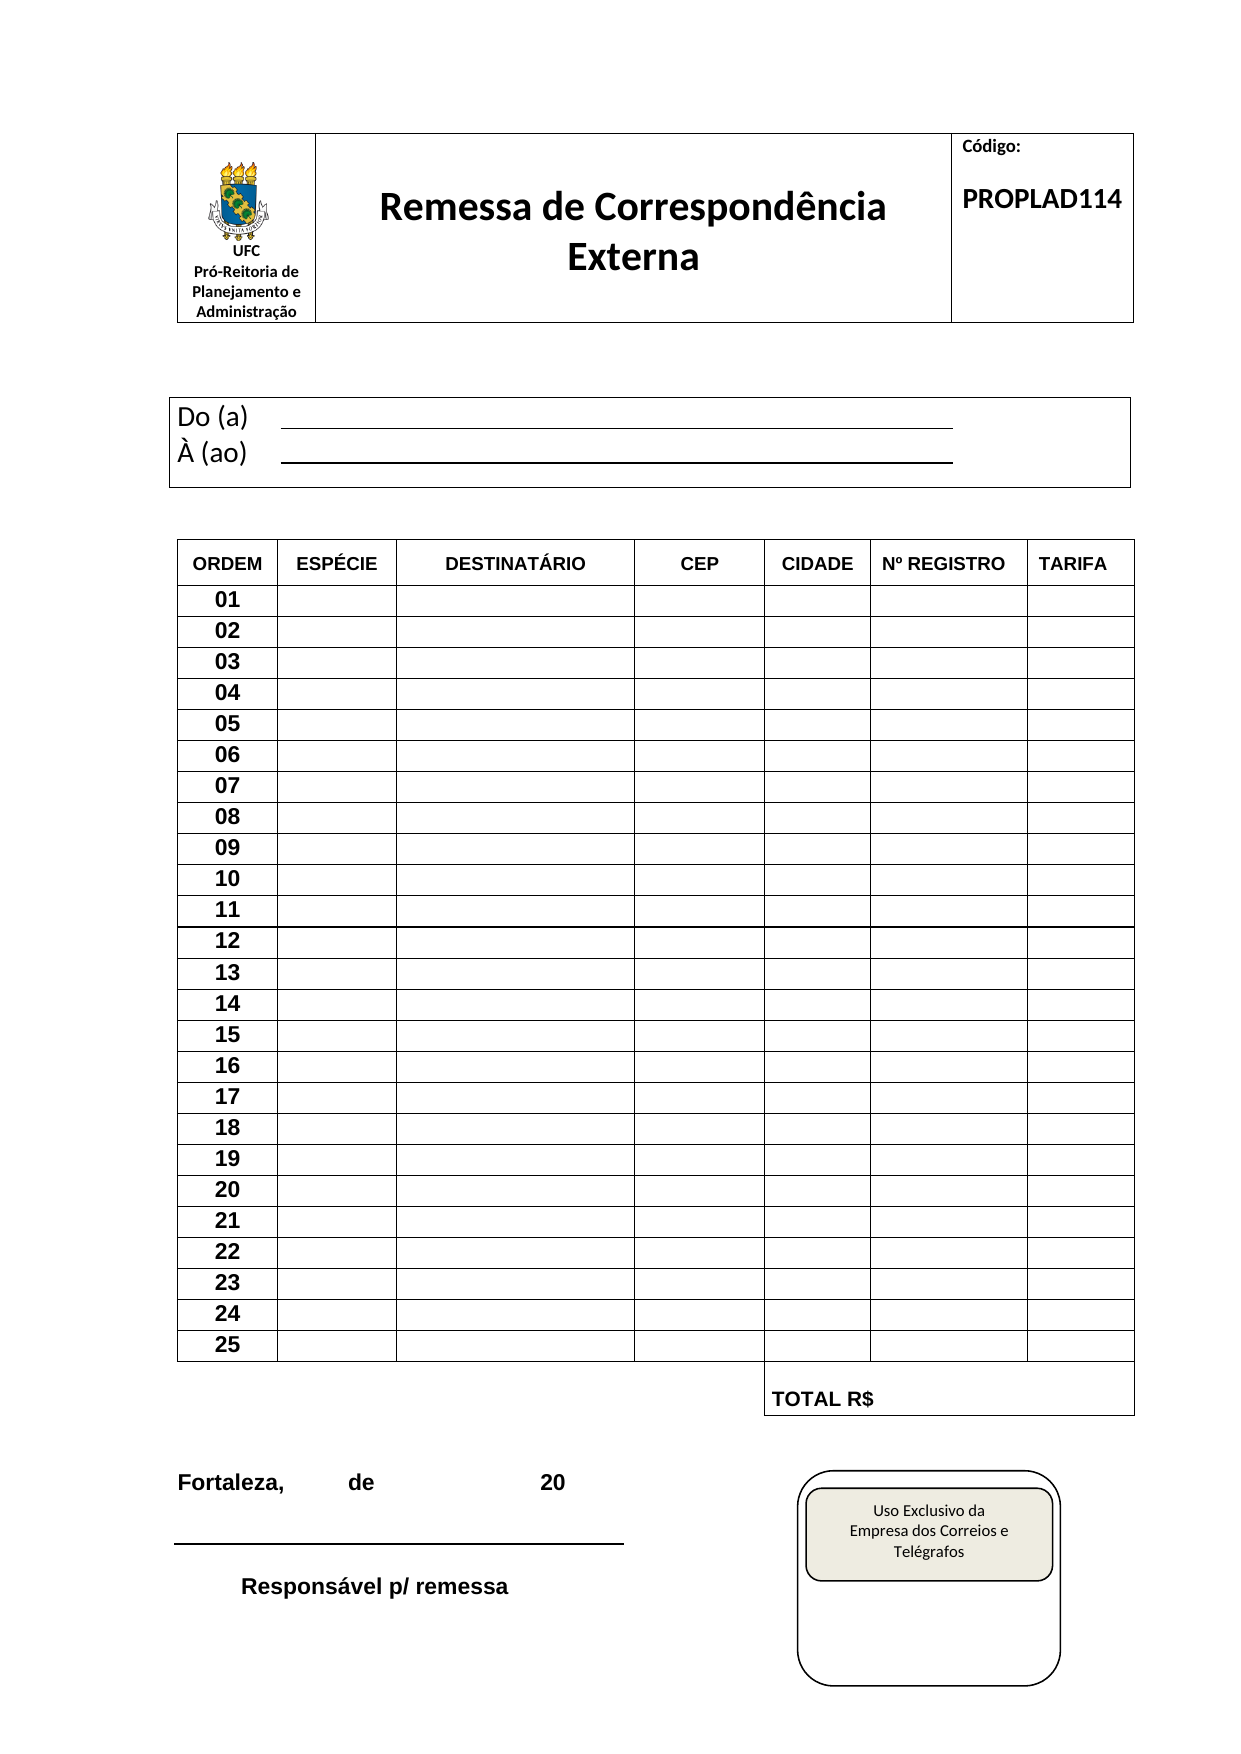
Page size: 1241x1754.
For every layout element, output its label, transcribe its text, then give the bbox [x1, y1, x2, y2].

table_cell 20 [178, 1176, 277, 1206]
table_cell [871, 1052, 1027, 1082]
table_cell 25 [178, 1331, 277, 1361]
table_cell [278, 990, 396, 1019]
text Responsável p/ remessa [177, 1573, 796, 1599]
table_cell [635, 741, 764, 771]
table_cell 06 [178, 741, 277, 771]
table_cell [871, 772, 1027, 802]
table_cell [278, 1145, 396, 1175]
table_cell [871, 990, 1027, 1019]
table_cell [177, 1362, 277, 1414]
table_cell [278, 834, 396, 864]
table_cell [397, 1207, 634, 1237]
table_cell [278, 1331, 396, 1361]
table_cell [765, 710, 870, 740]
table_cell 21 [178, 1207, 277, 1237]
table_header TARIFA [1028, 540, 1134, 585]
table_cell [635, 1052, 764, 1082]
table_cell [1028, 1331, 1134, 1361]
table_cell [765, 1207, 870, 1237]
table_cell [765, 617, 870, 647]
table_cell [397, 617, 634, 647]
table_cell [1028, 803, 1134, 833]
table_cell [397, 1300, 634, 1330]
table_cell [871, 741, 1027, 771]
table_cell [397, 586, 634, 616]
table_cell [765, 990, 870, 1019]
table_cell [871, 1021, 1027, 1051]
table_cell [871, 617, 1027, 647]
table_cell [397, 741, 634, 771]
table_cell [871, 1145, 1027, 1175]
table_cell 19 [178, 1145, 277, 1175]
table_header CIDADE [765, 540, 870, 585]
table_cell [397, 1083, 634, 1113]
table_cell 01 [178, 586, 277, 616]
table_cell [635, 803, 764, 833]
table_cell [635, 959, 764, 988]
table_cell [1028, 1145, 1134, 1175]
table_cell [278, 959, 396, 988]
text Fortaleza, de 20 [177, 1469, 832, 1495]
table_cell [635, 1207, 764, 1237]
table_cell [278, 1207, 396, 1237]
table_cell [765, 1114, 870, 1144]
table_cell [871, 1331, 1027, 1361]
table_cell [397, 896, 634, 926]
table_cell [871, 1207, 1027, 1237]
table_cell [1028, 1207, 1134, 1237]
table_cell 16 [178, 1052, 277, 1082]
table_cell [765, 1238, 870, 1268]
table_cell [871, 834, 1027, 864]
table_cell [1028, 1176, 1134, 1206]
table_cell [1028, 617, 1134, 647]
table_cell [871, 896, 1027, 926]
table_cell [1028, 896, 1134, 926]
table_cell [635, 679, 764, 709]
table_cell [1028, 1021, 1134, 1051]
table_cell [397, 928, 634, 957]
table_cell [397, 1052, 634, 1082]
table_cell [765, 865, 870, 895]
table_cell [278, 1052, 396, 1082]
table_cell 17 [178, 1083, 277, 1113]
table_cell [871, 803, 1027, 833]
table_cell [1028, 710, 1134, 740]
table_cell [397, 834, 634, 864]
table_cell 22 [178, 1238, 277, 1268]
table_cell [635, 865, 764, 895]
table_cell 15 [178, 1021, 277, 1051]
table_cell [278, 679, 396, 709]
table_cell [278, 617, 396, 647]
table_header Código: PROPLAD114 [952, 134, 1133, 322]
table_header Do (a) À (ao) [170, 398, 1130, 487]
table_cell [397, 1269, 634, 1299]
table_cell [765, 834, 870, 864]
table_cell [1028, 772, 1134, 802]
table_cell [397, 710, 634, 740]
table_header Nº REGISTRO [871, 540, 1027, 585]
table_cell [635, 896, 764, 926]
table_cell [871, 928, 1027, 957]
table_cell 02 [178, 617, 277, 647]
table_cell 08 [178, 803, 277, 833]
table_cell [1028, 1300, 1134, 1330]
table_cell [1028, 1083, 1134, 1113]
table_cell 04 [178, 679, 277, 709]
table_cell [765, 803, 870, 833]
table_cell [871, 586, 1027, 616]
table_cell [765, 679, 870, 709]
table_cell [1028, 990, 1134, 1019]
table_cell [278, 1176, 396, 1206]
table_cell [1028, 648, 1134, 678]
table_cell [1028, 959, 1134, 988]
table_cell 13 [178, 959, 277, 988]
table_cell [871, 1269, 1027, 1299]
table_cell [278, 865, 396, 895]
table_cell [278, 1238, 396, 1268]
table_cell [635, 1145, 764, 1175]
table_cell [397, 959, 634, 988]
table_cell [1028, 928, 1134, 957]
table_cell [397, 772, 634, 802]
table_header Remessa de Correspondência Externa [316, 134, 951, 322]
table_cell [635, 834, 764, 864]
table_cell [871, 1300, 1027, 1330]
table_cell [765, 1269, 870, 1299]
table_cell [278, 741, 396, 771]
table_cell [397, 803, 634, 833]
table_cell [1028, 865, 1134, 895]
table_cell [278, 1083, 396, 1113]
table_cell [765, 896, 870, 926]
table_cell [635, 1300, 764, 1330]
table_cell [871, 1176, 1027, 1206]
table_cell [397, 1238, 634, 1268]
table_cell [871, 648, 1027, 678]
table_cell [278, 1362, 396, 1414]
table_cell 24 [178, 1300, 277, 1330]
table_header ESPÉCIE [278, 540, 396, 585]
table_cell [278, 648, 396, 678]
table_cell [635, 772, 764, 802]
table_cell [397, 1021, 634, 1051]
table_cell 18 [178, 1114, 277, 1144]
table_cell [278, 1114, 396, 1144]
table_cell [278, 928, 396, 957]
table_header ORDEM [178, 540, 277, 585]
table_cell [397, 1176, 634, 1206]
table_header DESTINATÁRIO [397, 540, 634, 585]
table_cell [635, 617, 764, 647]
table_cell [765, 959, 870, 988]
table_cell [278, 772, 396, 802]
table_cell [1028, 679, 1134, 709]
text [1062, 1573, 1122, 1599]
table_cell 10 [178, 865, 277, 895]
table_cell [765, 1052, 870, 1082]
table_cell [397, 1145, 634, 1175]
table_cell 23 [178, 1269, 277, 1299]
table_cell [635, 1176, 764, 1206]
table_cell [871, 865, 1027, 895]
table_cell [635, 710, 764, 740]
table_cell [396, 1362, 635, 1414]
table_cell [397, 865, 634, 895]
table_cell [1028, 741, 1134, 771]
table_cell [635, 1331, 764, 1361]
table_cell [397, 990, 634, 1019]
table_cell [765, 772, 870, 802]
table_cell 11 [178, 896, 277, 926]
table_cell [765, 1083, 870, 1113]
table_cell [635, 1238, 764, 1268]
table_cell [397, 1331, 634, 1361]
table_cell [635, 1114, 764, 1144]
table_cell [871, 1083, 1027, 1113]
table_cell [1028, 1269, 1134, 1299]
table_cell [765, 1145, 870, 1175]
table_cell [1028, 834, 1134, 864]
table_cell [397, 648, 634, 678]
table_cell [278, 803, 396, 833]
table_cell [1028, 1114, 1134, 1144]
table_header CEP [635, 540, 764, 585]
table_cell [765, 586, 870, 616]
table_cell [871, 1238, 1027, 1268]
table_cell [635, 586, 764, 616]
table_header UFC Pró-Reitoria de Planejamento e Administração [178, 134, 315, 322]
table_cell [278, 1300, 396, 1330]
table_cell [278, 896, 396, 926]
text [1026, 1469, 1122, 1495]
table_cell [871, 1114, 1027, 1144]
table_cell [397, 1114, 634, 1144]
table_cell TOTAL R$ [765, 1362, 1134, 1414]
table_cell [1028, 1052, 1134, 1082]
table_cell [635, 1362, 764, 1414]
table_cell [765, 648, 870, 678]
table_cell [765, 1331, 870, 1361]
table_cell [635, 1269, 764, 1299]
table_cell 09 [178, 834, 277, 864]
table_cell [1028, 1238, 1134, 1268]
table_cell [278, 586, 396, 616]
table_cell [635, 928, 764, 957]
table_cell [871, 959, 1027, 988]
table_cell [278, 1021, 396, 1051]
table_cell [765, 741, 870, 771]
table_cell [635, 1083, 764, 1113]
table_cell 03 [178, 648, 277, 678]
table_cell [765, 1300, 870, 1330]
table_cell 07 [178, 772, 277, 802]
table_cell [871, 679, 1027, 709]
table_cell 05 [178, 710, 277, 740]
table_cell [278, 710, 396, 740]
table_cell [765, 1021, 870, 1051]
table_cell [1028, 586, 1134, 616]
table_cell [635, 1021, 764, 1051]
table_cell [635, 990, 764, 1019]
table_cell [765, 928, 870, 957]
table_cell [635, 648, 764, 678]
table_cell 12 [178, 928, 277, 957]
table_cell [871, 710, 1027, 740]
table_cell 14 [178, 990, 277, 1019]
table_cell [765, 1176, 870, 1206]
table_cell [397, 679, 634, 709]
table_cell [278, 1269, 396, 1299]
